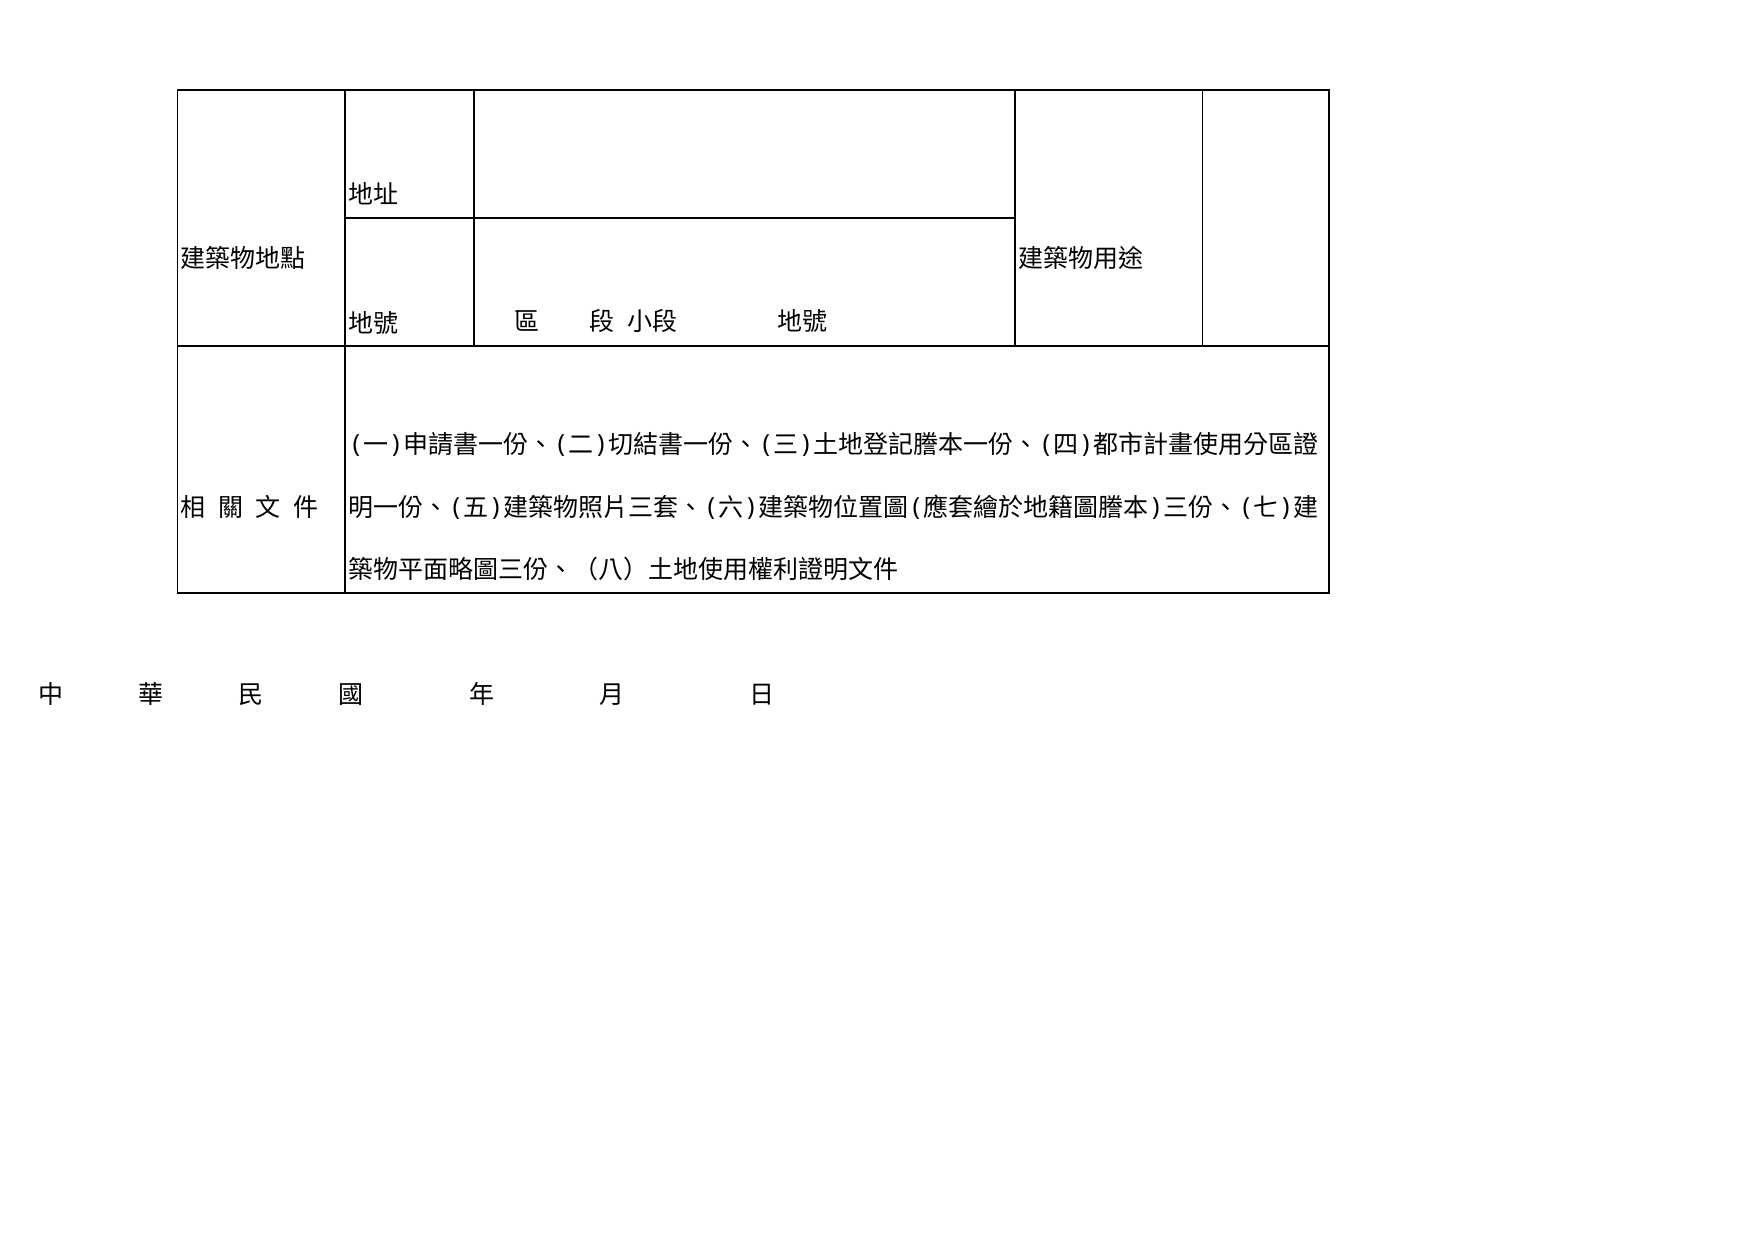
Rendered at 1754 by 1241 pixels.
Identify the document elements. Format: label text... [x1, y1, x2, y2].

table_cell [1203, 91, 1328, 345]
table_cell (一)申請書一份、(二)切結書一份、(三)土地登記謄本一份、(四)都市計畫使用分區證明一份、(五)建築物照片三套、(六)建築物位置圖(應套繪於地籍圖謄本)三份、(七)建築物平面略圖三份、（八）土地使用權利證明文件 [346, 347, 1328, 592]
table_cell 建築物用途 [1016, 91, 1202, 345]
table_cell 區 段 小段 地號 [475, 219, 1014, 345]
table_cell 建築物地點 [178, 91, 344, 345]
table_cell [475, 91, 1014, 217]
table_cell 相 關 文 件 [178, 347, 344, 592]
table_cell 地號 [346, 219, 473, 345]
text 中 華 民 國 年 月 日 [38, 651, 1716, 714]
table_cell 地址 [346, 91, 473, 217]
